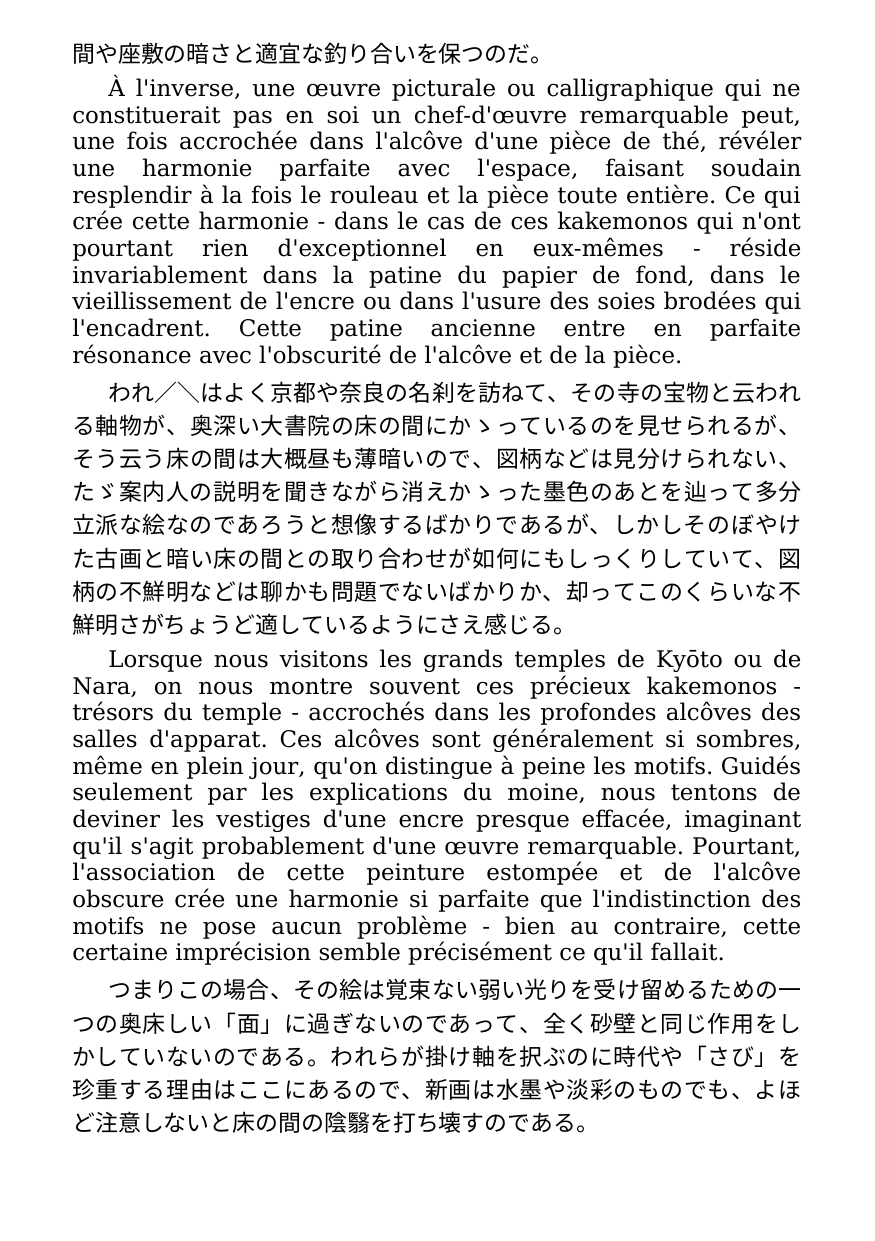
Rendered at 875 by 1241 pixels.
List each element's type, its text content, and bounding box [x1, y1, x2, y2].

text われ／＼はよく京都や奈良の名刹を訪ねて、その寺の宝物と云われる軸物が、奥深い大書院の床の間にかゝっているのを見せられるが、そう云う床の間は大概昼も薄暗いので、図柄などは見分けられない、たゞ案内人の説明を聞きながら消えかゝった墨色のあとを辿って多分立派な絵なのであろうと想像するばかりであるが、しかしそのぼやけた古画と暗い床の間との取り合わせが如何にもしっくりしていて、図柄の不鮮明などは聊かも問題でないばかりか、却ってこのくらいな不鮮明さがちょうど適しているようにさえ感じる。 [72, 374, 802, 640]
text つまりこの場合、その絵は覚束ない弱い光りを受け留めるための一つの奥床しい「面」に過ぎないのであって、全く砂壁と同じ作用をしかしていないのである。われらが掛け軸を択ぶのに時代や「さび」を珍重する理由はここにあるので、新画は水墨や淡彩のものでも、よほど注意しないと床の間の陰翳を打ち壊すのである。 [72, 972, 802, 1138]
text 間や座敷の暗さと適宜な釣り合いを保つのだ。 [72, 36, 802, 69]
text À l'inverse, une œuvre picturale ou calligraphique qui ne constituerait pas en soi un chef-d'œuvre remarquable peut, une fois accrochée dans l'alcôve d'une pièce de thé, révéler une harmonie parfaite avec l'espace, faisant soudain resplendir à la fois le rouleau et la pièce toute entière. Ce qui crée cette harmonie - dans le cas de ces kakemonos qui n'ont pourtant rien d'exceptionnel en eux-mêmes - réside invariablement dans la patine du papier de fond, dans le vieillissement de l'encre ou dans l'usure des soies brodées qui l'encadrent. Cette patine ancienne entre en parfaite résonance avec l'obscurité de l'alcôve et de la pièce. [72, 75, 802, 368]
text Lorsque nous visitons les grands temples de Kyōto ou de Nara, on nous montre souvent ces précieux kakemonos - trésors du temple - accrochés dans les profondes alcôves des salles d'apparat. Ces alcôves sont généralement si sombres, même en plein jour, qu'on distingue à peine les motifs. Guidés seulement par les explications du moine, nous tentons de deviner les vestiges d'une encre presque effacée, imaginant qu'il s'agit probablement d'une œuvre remarquable. Pourtant, l'association de cette peinture estompée et de l'alcôve obscure crée une harmonie si parfaite que l'indistinction des motifs ne pose aucun problème - bien au contraire, cette certaine imprécision semble précisément ce qu'il fallait. [72, 646, 802, 966]
